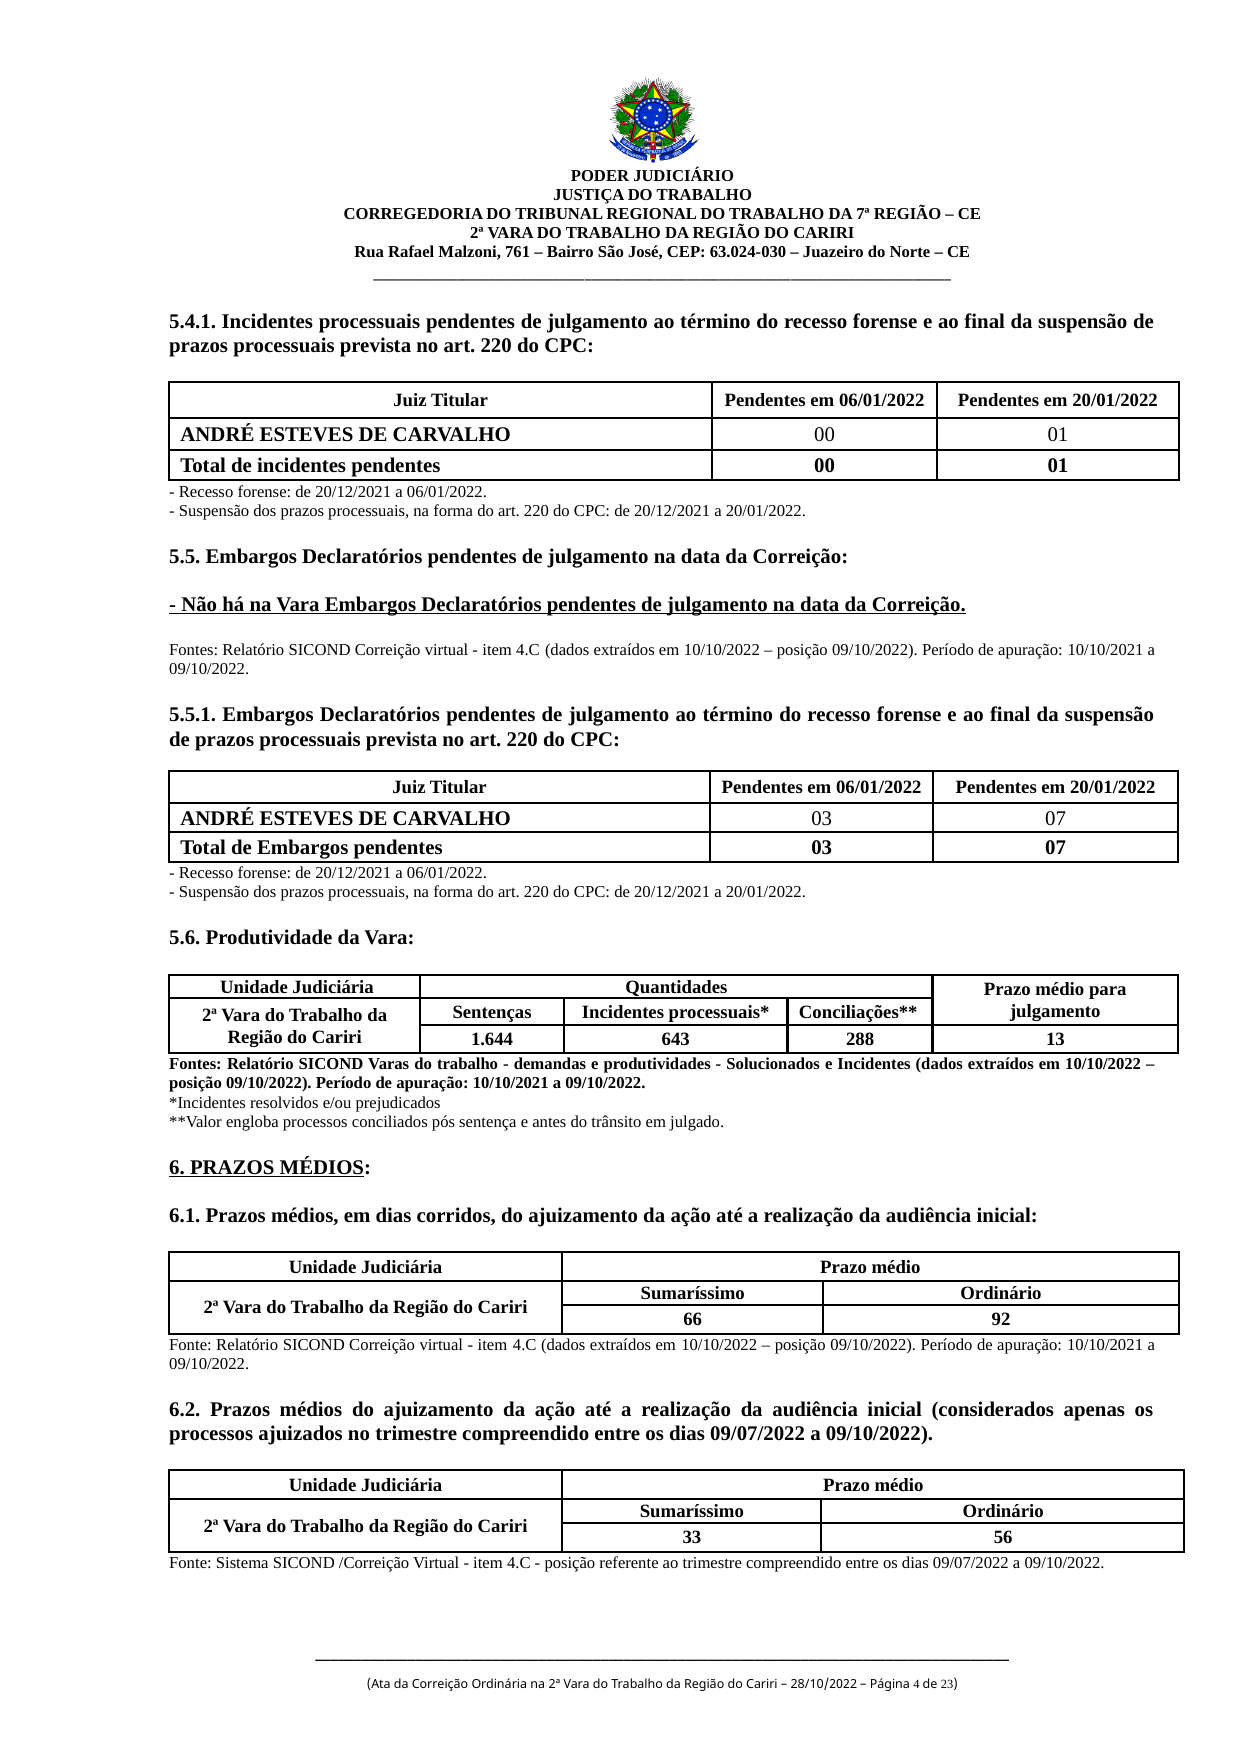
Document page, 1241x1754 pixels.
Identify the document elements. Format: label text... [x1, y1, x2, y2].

text Fontes: Relatório SICOND Correição virtual - item 4.C (dados extraídos em 10/10/2022 – posição 09/10/2022). Período de apuração: 10/10/2021 a 09/10/2022. [169, 640, 1155, 678]
table_cell Sumaríssimo [563, 1282, 822, 1304]
table_cell 01 [938, 451, 1178, 479]
table_header Prazo médio para julgamento [934, 976, 1177, 1024]
text **Valor engloba processos conciliados pós sentença e antes do trânsito em julgado. [169, 1112, 1155, 1131]
text - Recesso forense: de 20/12/2021 a 06/01/2022. [169, 863, 1155, 882]
table_header Prazo médio [563, 1253, 1178, 1280]
table_cell Sumaríssimo [563, 1500, 820, 1522]
table_cell 07 [934, 833, 1177, 861]
table_header Juiz Titular [170, 383, 711, 417]
table_cell Ordinário [824, 1282, 1178, 1304]
text Fontes: Relatório SICOND Varas do trabalho - demandas e produtividades - Solucionados e Incidentes (dados extraídos em 10/10/2022 – posição 09/10/2022). Período de apuração: 10/10/2021 a 09/10/2022. [169, 1054, 1155, 1092]
table_cell Total de incidentes pendentes [170, 451, 711, 479]
table_header Unidade Judiciária [170, 1253, 561, 1280]
table_header Pendentes em 20/01/2022 [938, 383, 1178, 417]
table_cell 00 [713, 419, 936, 448]
text 6.1. Prazos médios, em dias corridos, do ajuizamento da ação até a realização da audiência inicial: [169, 1203, 1155, 1227]
picture [604, 75, 700, 164]
table_cell Sentenças [421, 999, 563, 1024]
table_cell 01 [938, 419, 1178, 448]
table_cell 2ª Vara do Trabalho da Região do Cariri [170, 999, 419, 1052]
text 6. PRAZOS MÉDIOS: [169, 1155, 1155, 1179]
table_header Unidade Judiciária [170, 1471, 561, 1498]
table_cell 03 [711, 804, 932, 831]
text 5.5.1. Embargos Declaratórios pendentes de julgamento ao término do recesso forense e ao final da suspensão de prazos processuais prevista no art. 220 do CPC: [169, 702, 1155, 751]
text 5.4.1. Incidentes processuais pendentes de julgamento ao término do recesso forense e ao final da suspensão de prazos processuais prevista no art. 220 do CPC: [169, 309, 1155, 357]
table_header Juiz Titular [170, 772, 709, 802]
table_header Pendentes em 06/01/2022 [713, 383, 936, 417]
text 5.6. Produtividade da Vara: [169, 925, 1155, 949]
table_cell Conciliações** [789, 999, 931, 1024]
text - Não há na Vara Embargos Declaratórios pendentes de julgamento na data da Correição. [169, 592, 1155, 616]
table_cell 288 [789, 1026, 931, 1052]
table_cell 56 [822, 1524, 1183, 1551]
table_cell 2ª Vara do Trabalho da Região do Cariri [170, 1282, 561, 1332]
table_cell 2ª Vara do Trabalho da Região do Cariri [170, 1500, 561, 1551]
table_cell ANDRÉ ESTEVES DE CARVALHO [170, 419, 711, 448]
text - Suspensão dos prazos processuais, na forma do art. 220 do CPC: de 20/12/2021 a 20/01/2022. [169, 501, 1155, 520]
text *Incidentes resolvidos e/ou prejudicados [169, 1092, 1155, 1112]
table_cell 643 [565, 1026, 786, 1052]
table_cell 03 [711, 833, 932, 861]
table_cell 00 [713, 451, 936, 479]
text 6.2. Prazos médios do ajuizamento da ação até a realização da audiência inicial (considerados apenas os processos ajuizados no trimestre compreendido entre os dias 09/07/2022 a 09/10/2022). [169, 1397, 1155, 1445]
table_header Pendentes em 20/01/2022 [934, 772, 1177, 802]
table_cell 66 [563, 1306, 822, 1332]
text Fonte: Sistema SICOND /Correição Virtual - item 4.C - posição referente ao trimestre compreendido entre os dias 09/07/2022 a 09/10/2022. [169, 1553, 1155, 1572]
table_header Unidade Judiciária [170, 976, 419, 997]
table_cell 13 [934, 1026, 1177, 1052]
text - Recesso forense: de 20/12/2021 a 06/01/2022. [169, 481, 1155, 501]
table_cell 1.644 [421, 1026, 563, 1052]
table_header Quantidades [421, 976, 931, 997]
text Fonte: Relatório SICOND Correição virtual - item 4.C (dados extraídos em 10/10/2022 – posição 09/10/2022). Período de apuração: 10/10/2021 a 09/10/2022. [169, 1335, 1155, 1373]
table_cell ANDRÉ ESTEVES DE CARVALHO [170, 804, 709, 831]
table_cell 07 [934, 804, 1177, 831]
table_cell Incidentes processuais* [565, 999, 786, 1024]
table_header Pendentes em 06/01/2022 [711, 772, 932, 802]
text 5.5. Embargos Declaratórios pendentes de julgamento na data da Correição: [169, 544, 1155, 568]
table_cell 92 [824, 1306, 1178, 1332]
table_cell Total de Embargos pendentes [170, 833, 709, 861]
text - Suspensão dos prazos processuais, na forma do art. 220 do CPC: de 20/12/2021 a 20/01/2022. [169, 882, 1155, 901]
table_cell Ordinário [822, 1500, 1183, 1522]
table_header Prazo médio [563, 1471, 1183, 1498]
table_cell 33 [563, 1524, 820, 1551]
